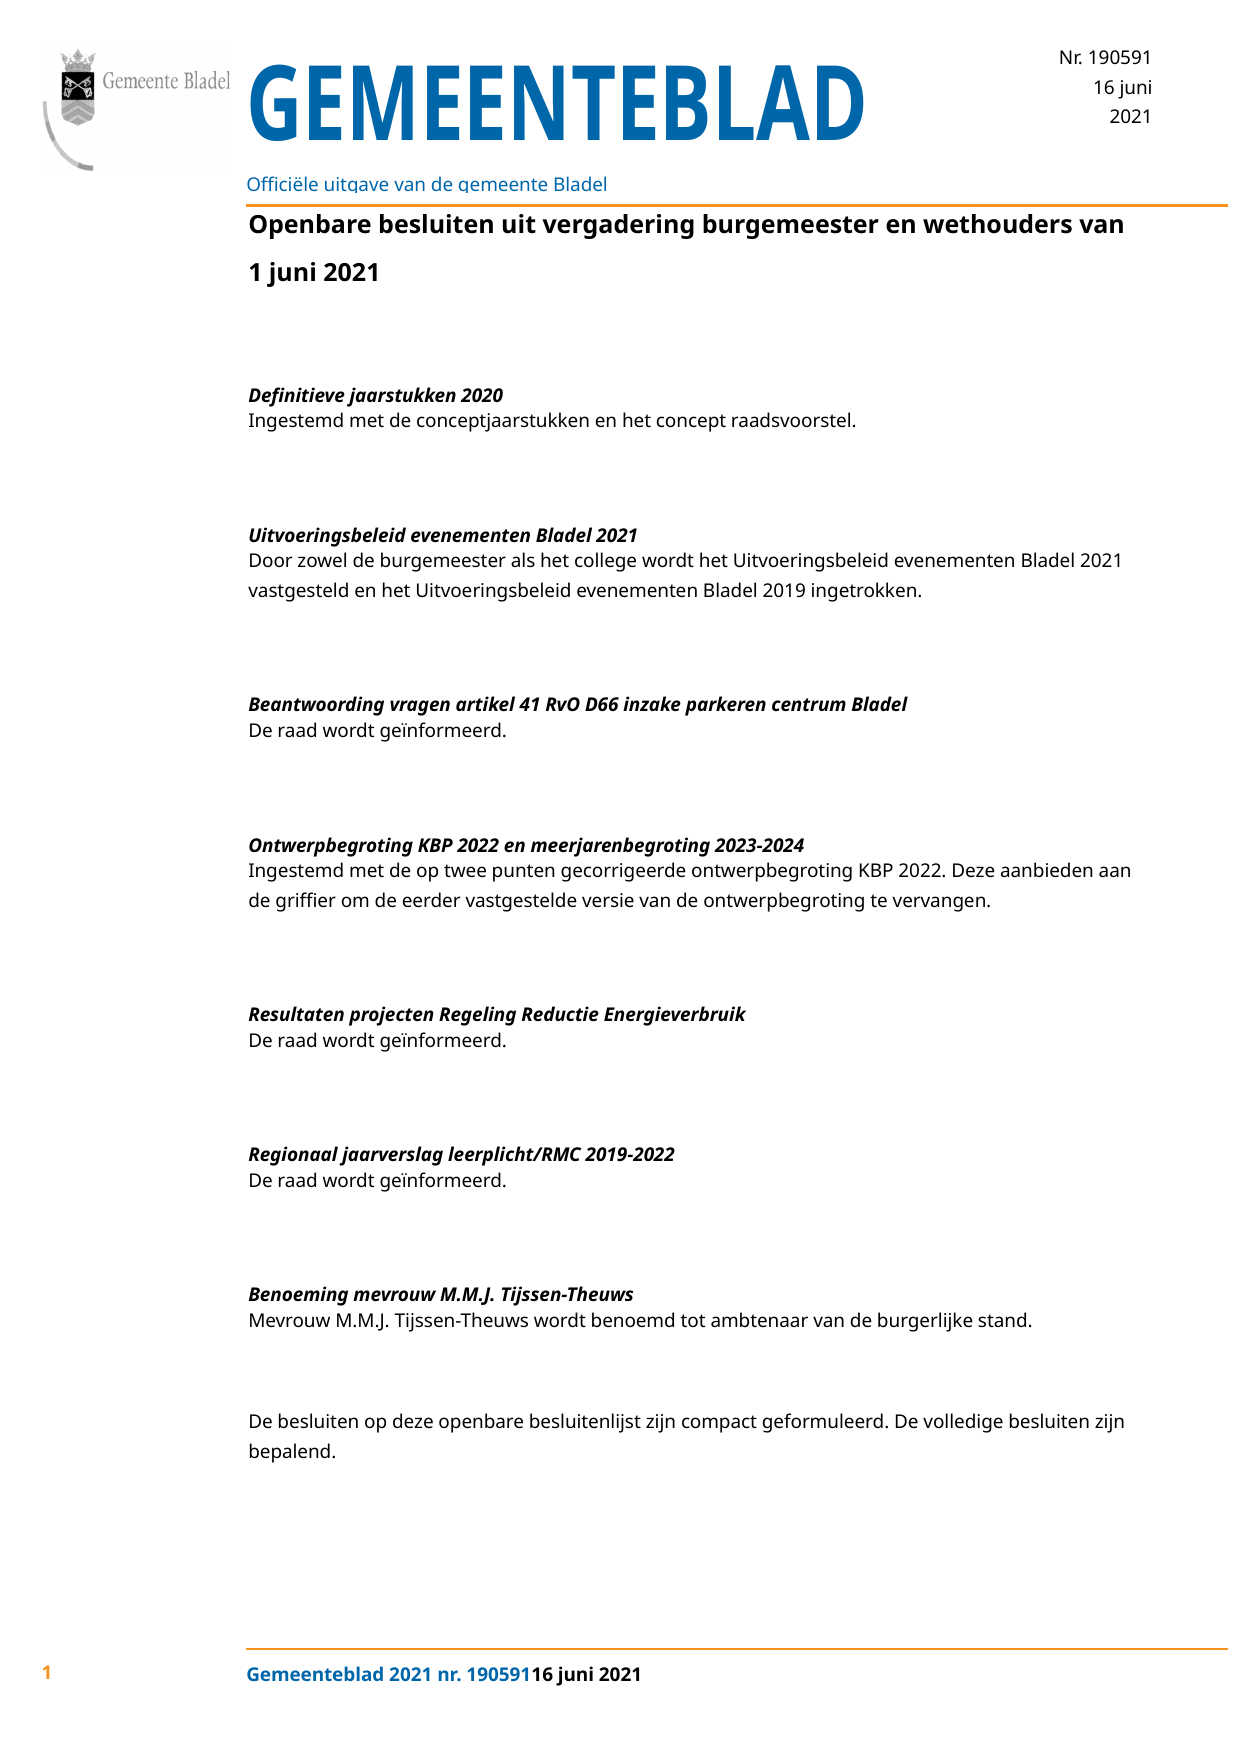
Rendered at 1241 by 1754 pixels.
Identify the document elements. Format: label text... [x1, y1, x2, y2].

text Benoeming mevrouw M.M.J. Tijssen-Theuws [248, 1282, 1152, 1307]
text Resultaten projecten Regeling Reductie Energieverbruik [248, 1001, 1152, 1027]
text De raad wordt geïnformeerd. [248, 1167, 1152, 1193]
text Door zowel de burgemeester als het college wordt het Uitvoeringsbeleid evenementen Bladel 2021 vastgesteld en het Uitvoeringsbeleid evenementen Bladel 2019 ingetrokken. [248, 548, 1152, 603]
text Openbare besluiten uit vergadering burgemeester en wethouders van 1 juni 2021 [248, 207, 1152, 288]
text Uitvoeringsbeleid evenementen Bladel 2021 [248, 522, 1152, 548]
text Regionaal jaarverslag leerplicht/RMC 2019-2022 [248, 1142, 1152, 1167]
text Beantwoording vragen artikel 41 RvO D66 inzake parkeren centrum Bladel [248, 692, 1152, 717]
text Mevrouw M.M.J. Tijssen-Theuws wordt benoemd tot ambtenaar van de burgerlijke stand. [248, 1307, 1152, 1333]
text Definitieve jaarstukken 2020 [248, 382, 1152, 408]
text Ingestemd met de op twee punten gecorrigeerde ontwerpbegroting KBP 2022. Deze aanbieden aan de griffier om de eerder vastgestelde versie van de ontwerpbegroting te vervangen. [248, 857, 1152, 913]
text De besluiten op deze openbare besluitenlijst zijn compact geformuleerd. De volledige besluiten zijn bepalend. [248, 1408, 1152, 1463]
text De raad wordt geïnformeerd. [248, 1027, 1152, 1053]
text Ingestemd met de conceptjaarstukken en het concept raadsvoorstel. [248, 408, 1152, 433]
text De raad wordt geïnformeerd. [248, 717, 1152, 743]
picture [41, 47, 231, 172]
text Ontwerpbegroting KBP 2022 en meerjarenbegroting 2023-2024 [248, 832, 1152, 857]
